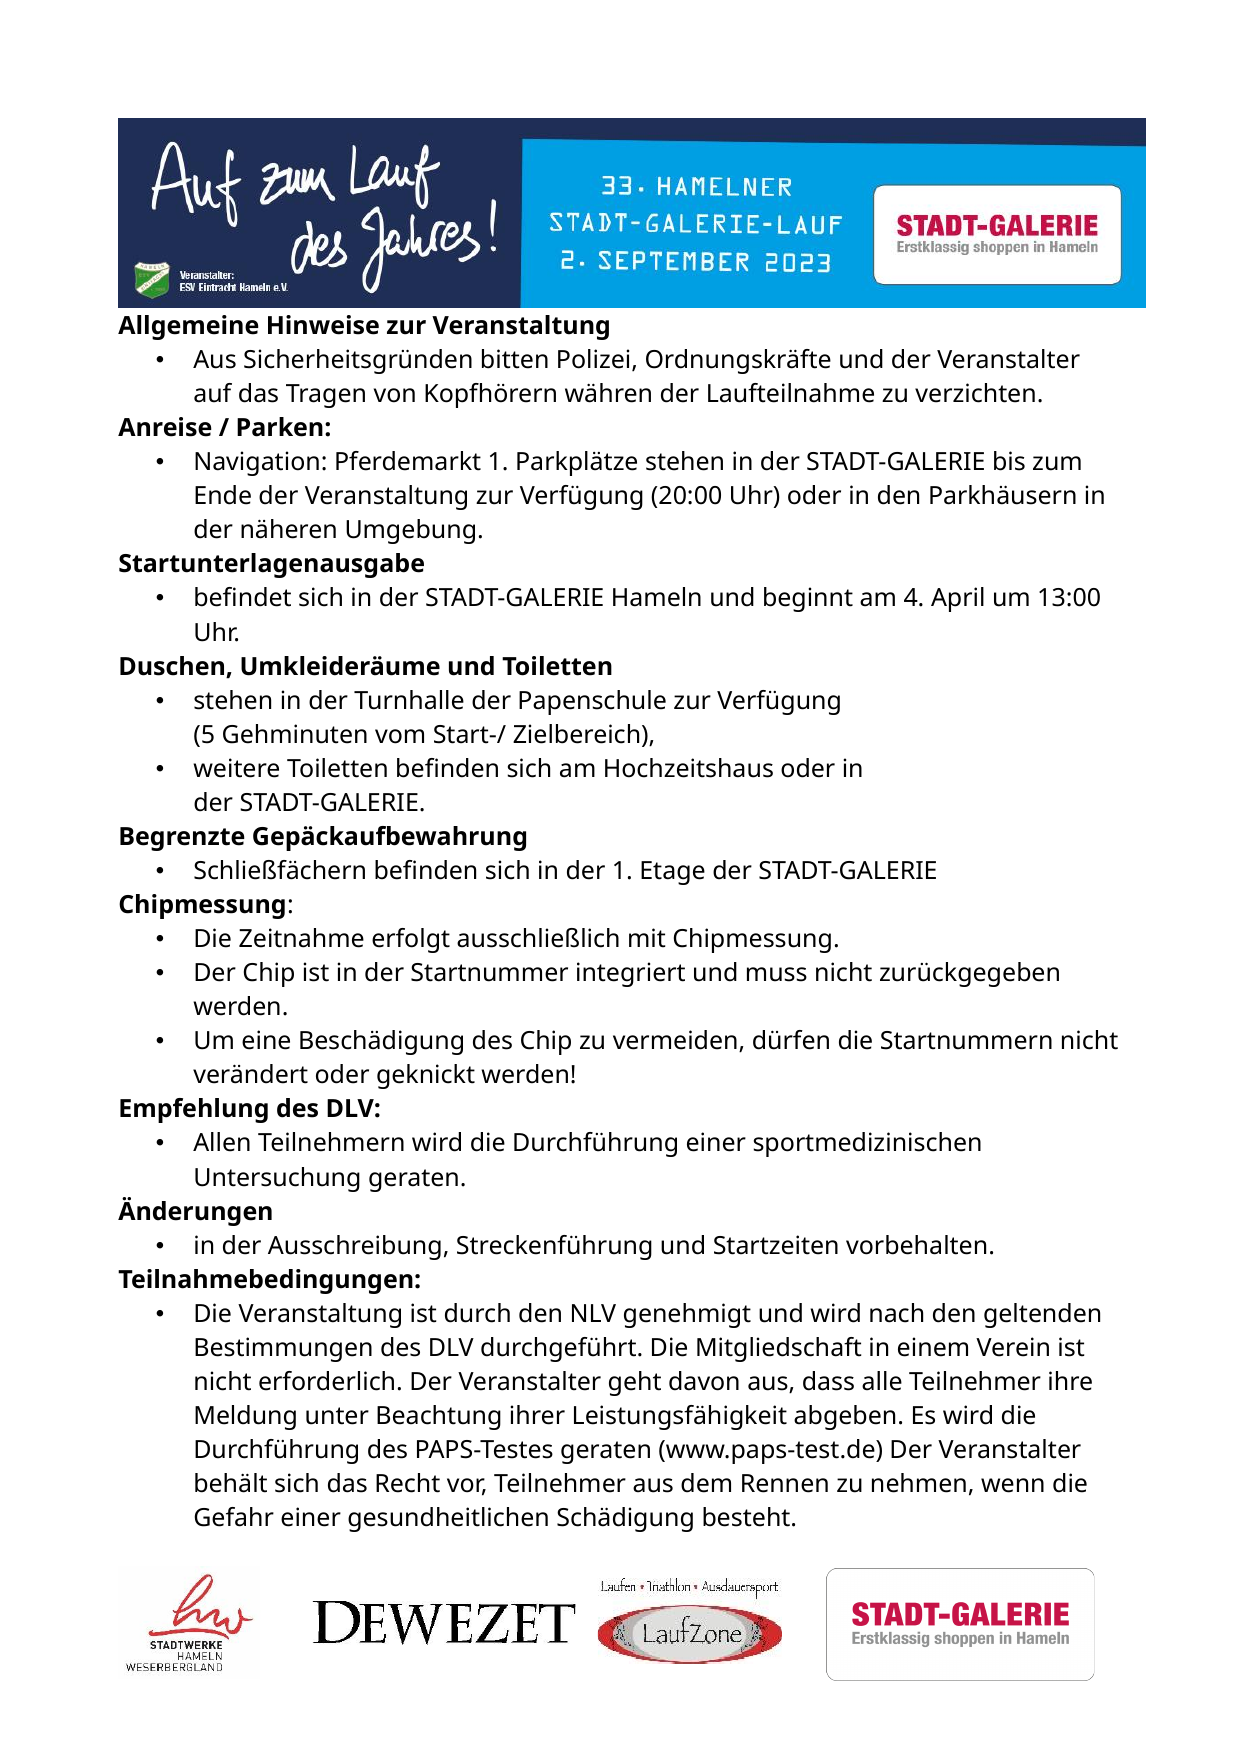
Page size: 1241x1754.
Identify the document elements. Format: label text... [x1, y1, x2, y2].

list Um eine Beschädigung des Chip zu vermeiden, dürfen die Startnummern nicht verändert oder geknickt werden! [156, 1023, 1122, 1091]
list Aus Sicherheitsgründen bitten Polizei, Ordnungskräfte und der Veranstalter auf das Tragen von Kopfhörern währen der Laufteilnahme zu verzichten. [156, 342, 1122, 410]
list weitere Toiletten befinden sich am Hochzeitshaus oder in der STADT-GALERIE. [156, 750, 1122, 818]
list befindet sich in der STADT-GALERIE Hameln und beginnt am 4. April um 13:00 Uhr. [156, 580, 1122, 648]
text Begrenzte Gepäckaufbewahrung [118, 818, 1122, 853]
text Allgemeine Hinweise zur Veranstaltung [118, 308, 1122, 342]
list Allen Teilnehmern wird die Durchführung einer sportmedizinischen Untersuchung geraten. [156, 1125, 1122, 1193]
list Die Zeitnahme erfolgt ausschließlich mit Chipmessung. [156, 921, 1122, 955]
text Änderungen [118, 1193, 1122, 1227]
text Anreise / Parken: [118, 410, 1122, 444]
text Startunterlagenausgabe [118, 546, 1122, 580]
text Empfehlung des DLV: [118, 1091, 1122, 1125]
list stehen in der Turnhalle der Papenschule zur Verfügung (5 Gehminuten vom Start-/ Zielbereich), [156, 682, 1122, 750]
text Teilnahmebedingungen: [118, 1261, 1122, 1295]
text Chipmessung: [118, 887, 1122, 921]
list Die Veranstaltung ist durch den NLV genehmigt und wird nach den geltenden Bestimmungen des DLV durchgeführt. Die Mitgliedschaft in einem Verein ist nicht erforderlich. Der Veranstalter geht davon aus, dass alle Teilnehmer ihre Meldung unter Beachtung ihrer Leistungsfähigkeit abgeben. Es wird die Durchführung des PAPS-Testes geraten (www.paps-test.de) Der Veranstalter behält sich das Recht vor, Teilnehmer aus dem Rennen zu nehmen, wenn die Gefahr einer gesundheitlichen Schädigung besteht. [156, 1295, 1122, 1534]
text Duschen, Umkleideräume und Toiletten [118, 648, 1122, 682]
list Schließfächern befinden sich in der 1. Etage der STADT-GALERIE [156, 853, 1122, 887]
list Der Chip ist in der Startnummer integriert und muss nicht zurückgegeben werden. [156, 955, 1122, 1023]
list in der Ausschreibung, Streckenführung und Startzeiten vorbehalten. [156, 1227, 1122, 1261]
list Navigation: Pferdemarkt 1. Parkplätze stehen in der STADT-GALERIE bis zum Ende der Veranstaltung zur Verfügung (20:00 Uhr) oder in den Parkhäusern in der näheren Umgebung. [156, 444, 1122, 546]
